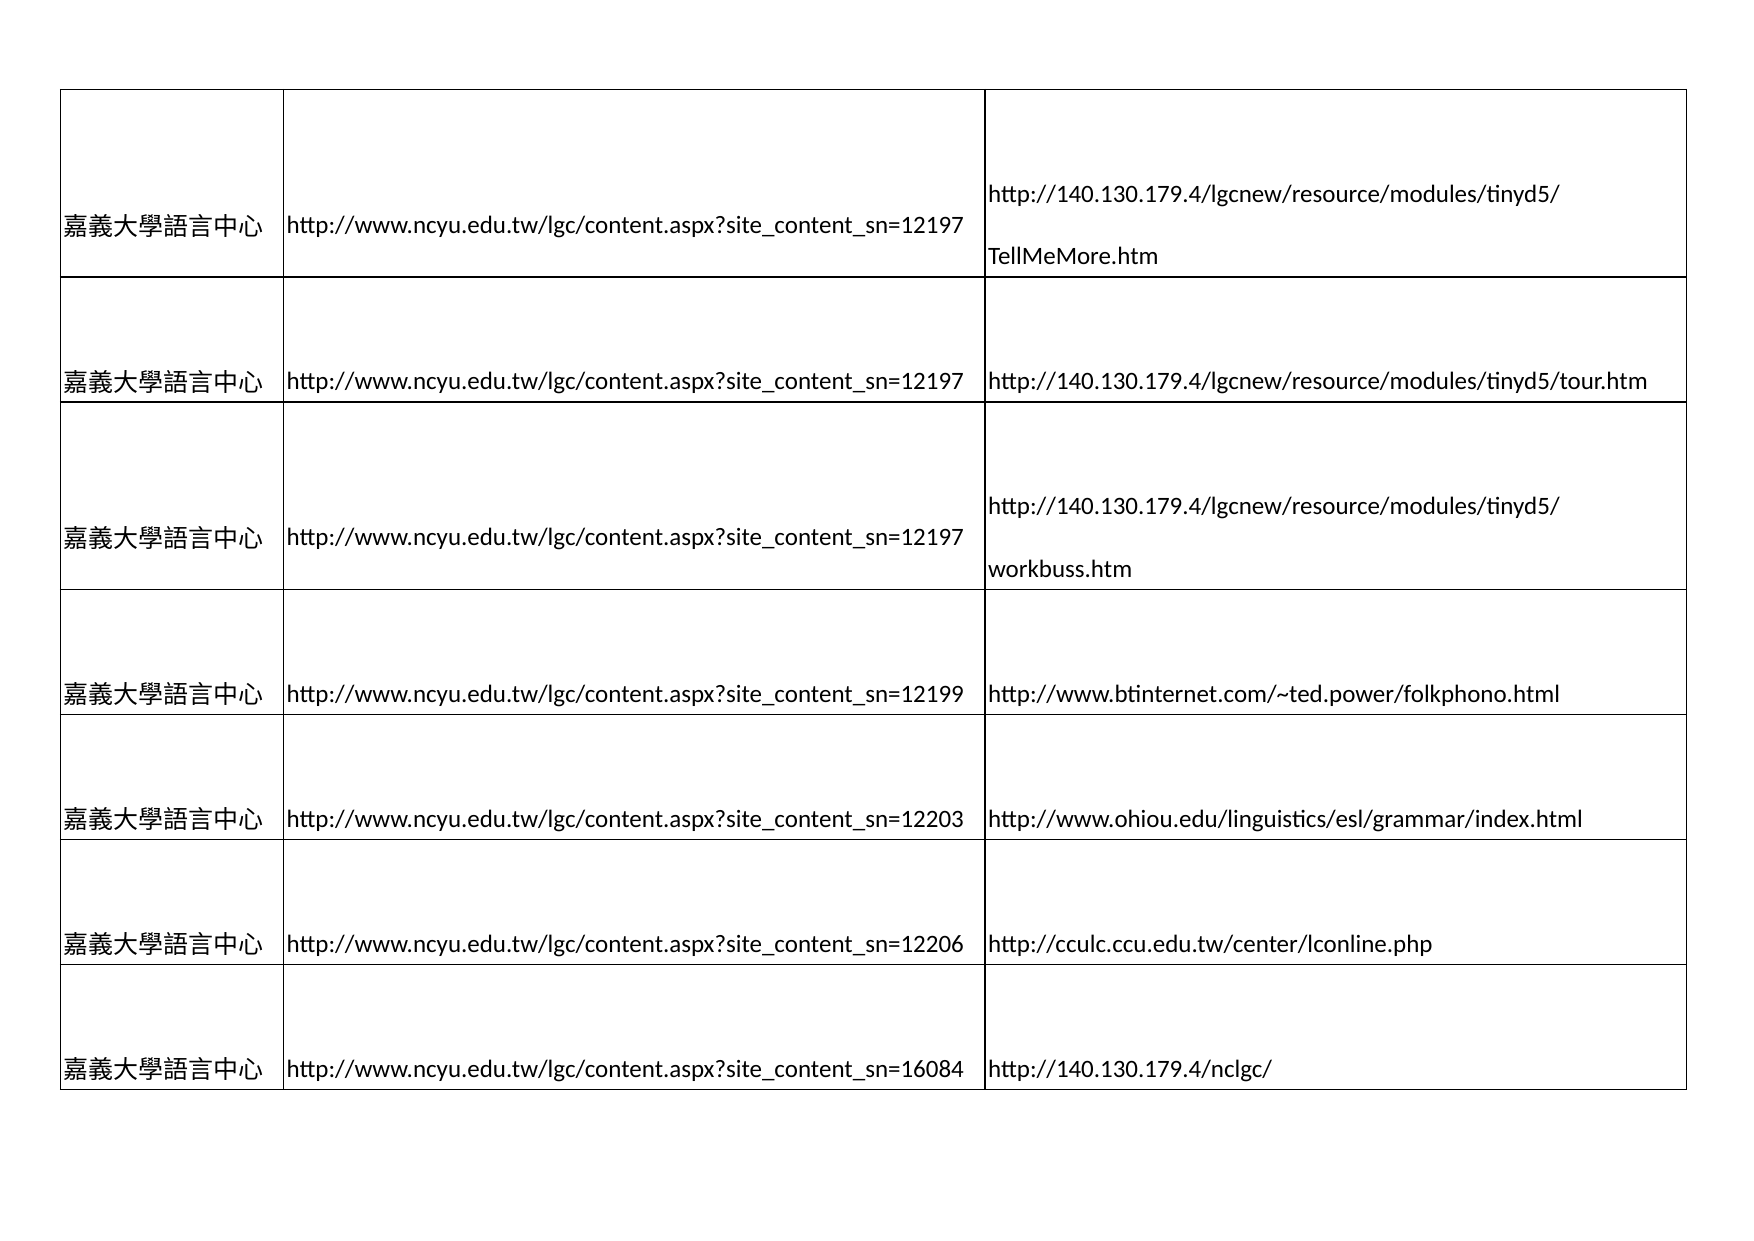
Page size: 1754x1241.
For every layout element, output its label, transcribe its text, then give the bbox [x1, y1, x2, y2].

table_cell 嘉義大學語言中心 [61, 403, 283, 589]
table_cell http://www.ncyu.edu.tw/lgc/content.aspx?site_content_sn=12206 [284, 840, 984, 964]
table_cell http://www.ncyu.edu.tw/lgc/content.aspx?site_content_sn=12197 [284, 278, 984, 401]
table_cell http://www.ohiou.edu/linguistics/esl/grammar/index.html [986, 715, 1686, 839]
table_cell http://www.ncyu.edu.tw/lgc/content.aspx?site_content_sn=12203 [284, 715, 984, 839]
table_cell http://www.btinternet.com/~ted.power/folkphono.html [986, 590, 1686, 714]
table_cell 嘉義大學語言中心 [61, 840, 283, 964]
table_cell http://www.ncyu.edu.tw/lgc/content.aspx?site_content_sn=12197 [284, 403, 984, 589]
table_cell http://140.130.179.4/lgcnew/resource/modules/tinyd5/tour.htm [986, 278, 1686, 401]
table_cell http://www.ncyu.edu.tw/lgc/content.aspx?site_content_sn=12199 [284, 590, 984, 714]
table_cell http://140.130.179.4/nclgc/ [986, 965, 1686, 1089]
table_cell 嘉義大學語言中心 [61, 590, 283, 714]
table_cell http://www.ncyu.edu.tw/lgc/content.aspx?site_content_sn=16084 [284, 965, 984, 1089]
table_cell http://140.130.179.4/lgcnew/resource/modules/tinyd5/workbuss.htm [986, 403, 1686, 589]
table_cell 嘉義大學語言中心 [61, 965, 283, 1089]
table_cell 嘉義大學語言中心 [61, 90, 283, 276]
table_cell 嘉義大學語言中心 [61, 715, 283, 839]
table_cell http://cculc.ccu.edu.tw/center/lconline.php [986, 840, 1686, 964]
table_cell http://140.130.179.4/lgcnew/resource/modules/tinyd5/TellMeMore.htm [986, 90, 1686, 276]
table_cell 嘉義大學語言中心 [61, 278, 283, 401]
table_cell http://www.ncyu.edu.tw/lgc/content.aspx?site_content_sn=12197 [284, 90, 984, 276]
